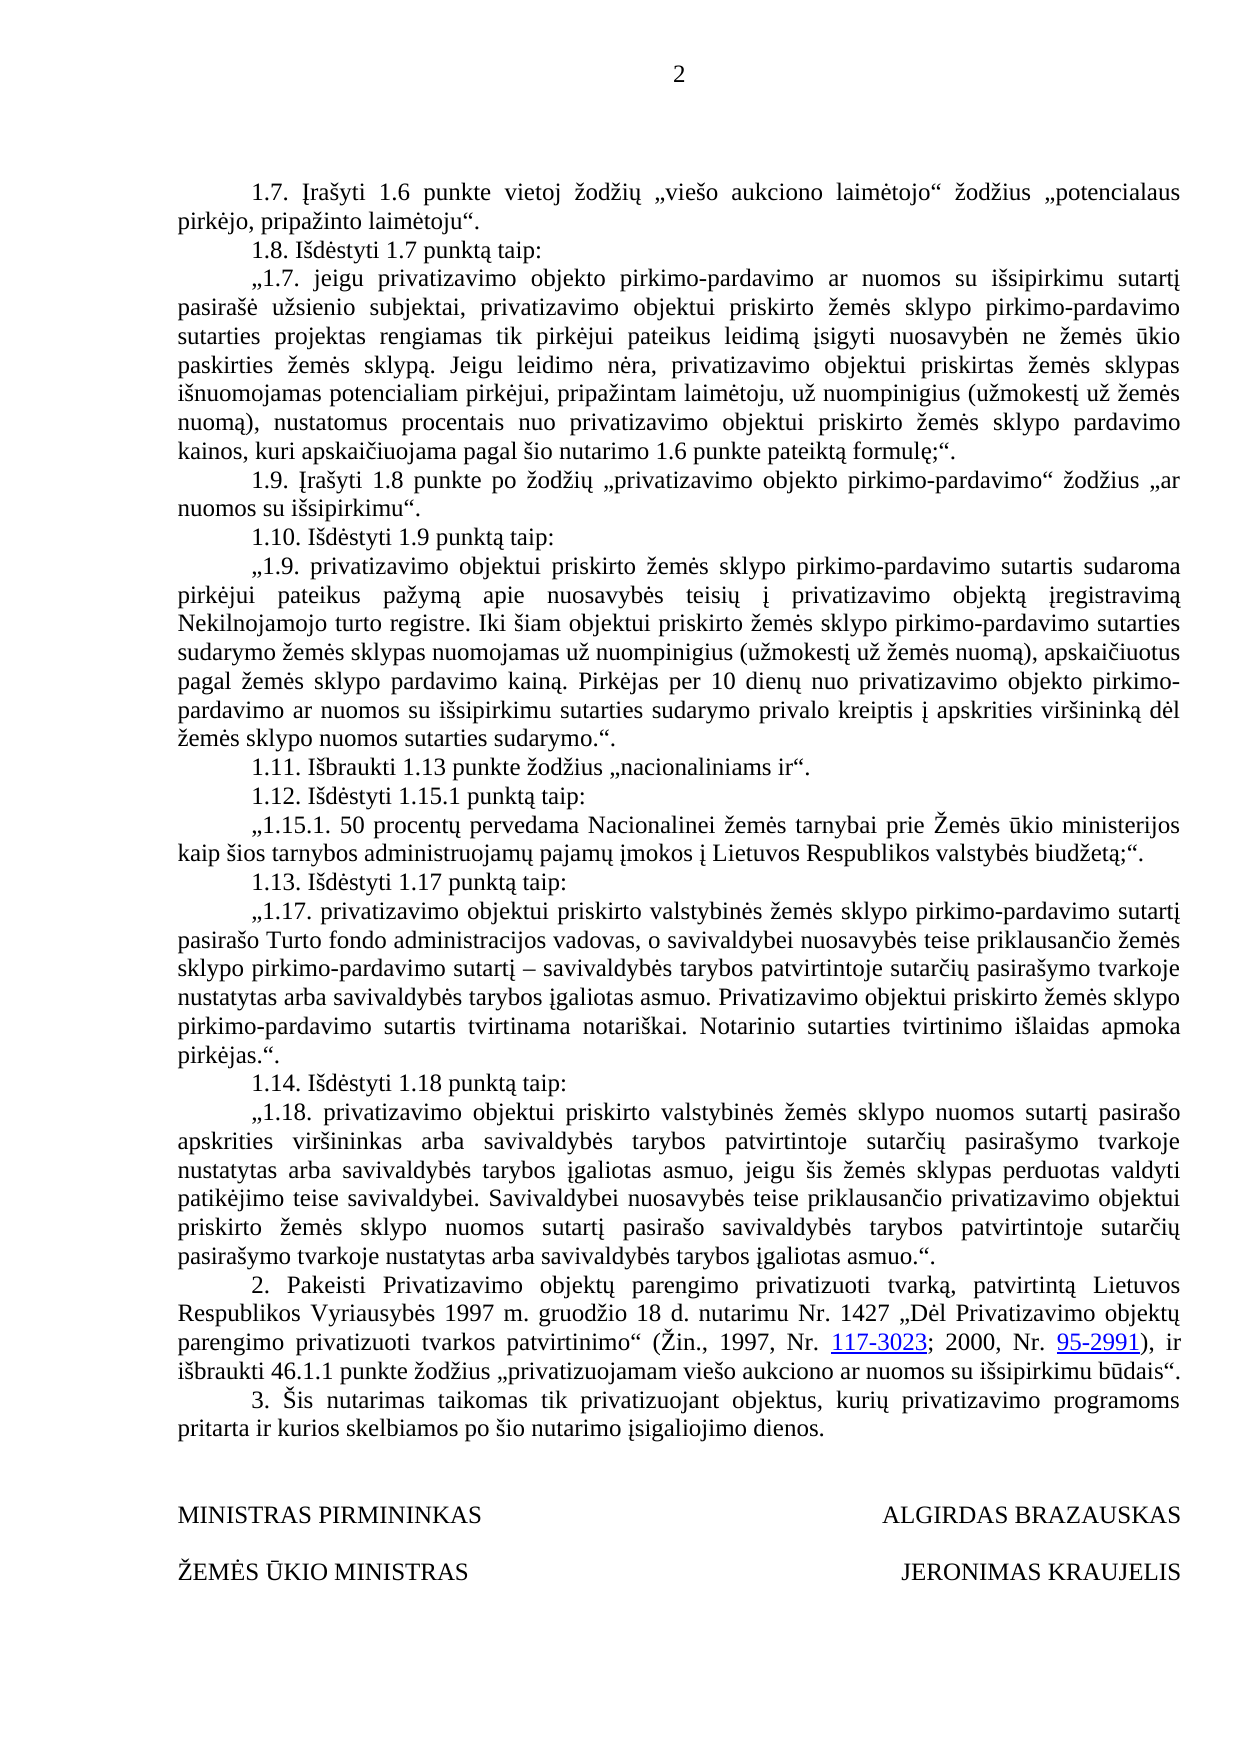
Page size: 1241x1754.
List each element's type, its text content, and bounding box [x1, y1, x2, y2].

text 1.14. Išdėstyti 1.18 punktą taip: [177, 1068, 1181, 1097]
text „1.7. jeigu privatizavimo objekto pirkimo-pardavimo ar nuomos su išsipirkimu sutartį pasirašė užsienio subjektai, privatizavimo objektui priskirto žemės sklypo pirkimo-pardavimo sutarties projektas rengiamas tik pirkėjui pateikus leidimą įsigyti nuosavybėn ne žemės ūkio paskirties žemės sklypą. Jeigu leidimo nėra, privatizavimo objektui priskirtas žemės sklypas išnuomojamas potencialiam pirkėjui, pripažintam laimėtoju, už nuompinigius (užmokestį už žemės nuomą), nustatomus procentais nuo privatizavimo objektui priskirto žemės sklypo pardavimo kainos, kuri apskaičiuojama pagal šio nutarimo 1.6 punkte pateiktą formulę;“. [177, 263, 1181, 465]
text ŽEMĖS ŪKIO MINISTRAS JERONIMAS KRAUJELIS [177, 1557, 1181, 1586]
text 1.12. Išdėstyti 1.15.1 punktą taip: [177, 781, 1181, 810]
text 3. Šis nutarimas taikomas tik privatizuojant objektus, kurių privatizavimo programoms pritarta ir kurios skelbiamos po šio nutarimo įsigaliojimo dienos. [177, 1385, 1181, 1442]
text „1.15.1. 50 procentų pervedama Nacionalinei žemės tarnybai prie Žemės ūkio ministerijos kaip šios tarnybos administruojamų pajamų įmokos į Lietuvos Respublikos valstybės biudžetą;“. [177, 810, 1181, 867]
text 1.13. Išdėstyti 1.17 punktą taip: [177, 867, 1181, 896]
text „1.17. privatizavimo objektui priskirto valstybinės žemės sklypo pirkimo-pardavimo sutartį pasirašo Turto fondo administracijos vadovas, o savivaldybei nuosavybės teise priklausančio žemės sklypo pirkimo-pardavimo sutartį – savivaldybės tarybos patvirtintoje sutarčių pasirašymo tvarkoje nustatytas arba savivaldybės tarybos įgaliotas asmuo. Privatizavimo objektui priskirto žemės sklypo pirkimo-pardavimo sutartis tvirtinama notariškai. Notarinio sutarties tvirtinimo išlaidas apmoka pirkėjas.“. [177, 896, 1181, 1068]
text 1.7. Įrašyti 1.6 punkte vietoj žodžių „viešo aukciono laimėtojo“ žodžius „potencialaus pirkėjo, pripažinto laimėtoju“. [177, 177, 1181, 235]
text 2. Pakeisti Privatizavimo objektų parengimo privatizuoti tvarką, patvirtintą Lietuvos Respublikos Vyriausybės 1997 m. gruodžio 18 d. nutarimu Nr. 1427 „Dėl Privatizavimo objektų parengimo privatizuoti tvarkos patvirtinimo“ (Žin., 1997, Nr. 117-3023; 2000, Nr. 95-2991), ir išbraukti 46.1.1 punkte žodžius „privatizuojamam viešo aukciono ar nuomos su išsipirkimu būdais“. [177, 1270, 1181, 1385]
text 1.10. Išdėstyti 1.9 punktą taip: [177, 522, 1181, 551]
text „1.18. privatizavimo objektui priskirto valstybinės žemės sklypo nuomos sutartį pasirašo apskrities viršininkas arba savivaldybės tarybos patvirtintoje sutarčių pasirašymo tvarkoje nustatytas arba savivaldybės tarybos įgaliotas asmuo, jeigu šis žemės sklypas perduotas valdyti patikėjimo teise savivaldybei. Savivaldybei nuosavybės teise priklausančio privatizavimo objektui priskirto žemės sklypo nuomos sutartį pasirašo savivaldybės tarybos patvirtintoje sutarčių pasirašymo tvarkoje nustatytas arba savivaldybės tarybos įgaliotas asmuo.“. [177, 1097, 1181, 1270]
text 1.11. Išbraukti 1.13 punkte žodžius „nacionaliniams ir“. [177, 752, 1181, 781]
text „1.9. privatizavimo objektui priskirto žemės sklypo pirkimo-pardavimo sutartis sudaroma pirkėjui pateikus pažymą apie nuosavybės teisių į privatizavimo objektą įregistravimą Nekilnojamojo turto registre. Iki šiam objektui priskirto žemės sklypo pirkimo-pardavimo sutarties sudarymo žemės sklypas nuomojamas už nuompinigius (užmokestį už žemės nuomą), apskaičiuotus pagal žemės sklypo pardavimo kainą. Pirkėjas per 10 dienų nuo privatizavimo objekto pirkimo-pardavimo ar nuomos su išsipirkimu sutarties sudarymo privalo kreiptis į apskrities viršininką dėl žemės sklypo nuomos sutarties sudarymo.“. [177, 551, 1181, 752]
text MINISTRAS PIRMININKAS ALGIRDAS BRAZAUSKAS [177, 1500, 1181, 1528]
text 1.8. Išdėstyti 1.7 punktą taip: [177, 235, 1181, 263]
text 1.9. Įrašyti 1.8 punkte po žodžių „privatizavimo objekto pirkimo-pardavimo“ žodžius „ar nuomos su išsipirkimu“. [177, 465, 1181, 522]
